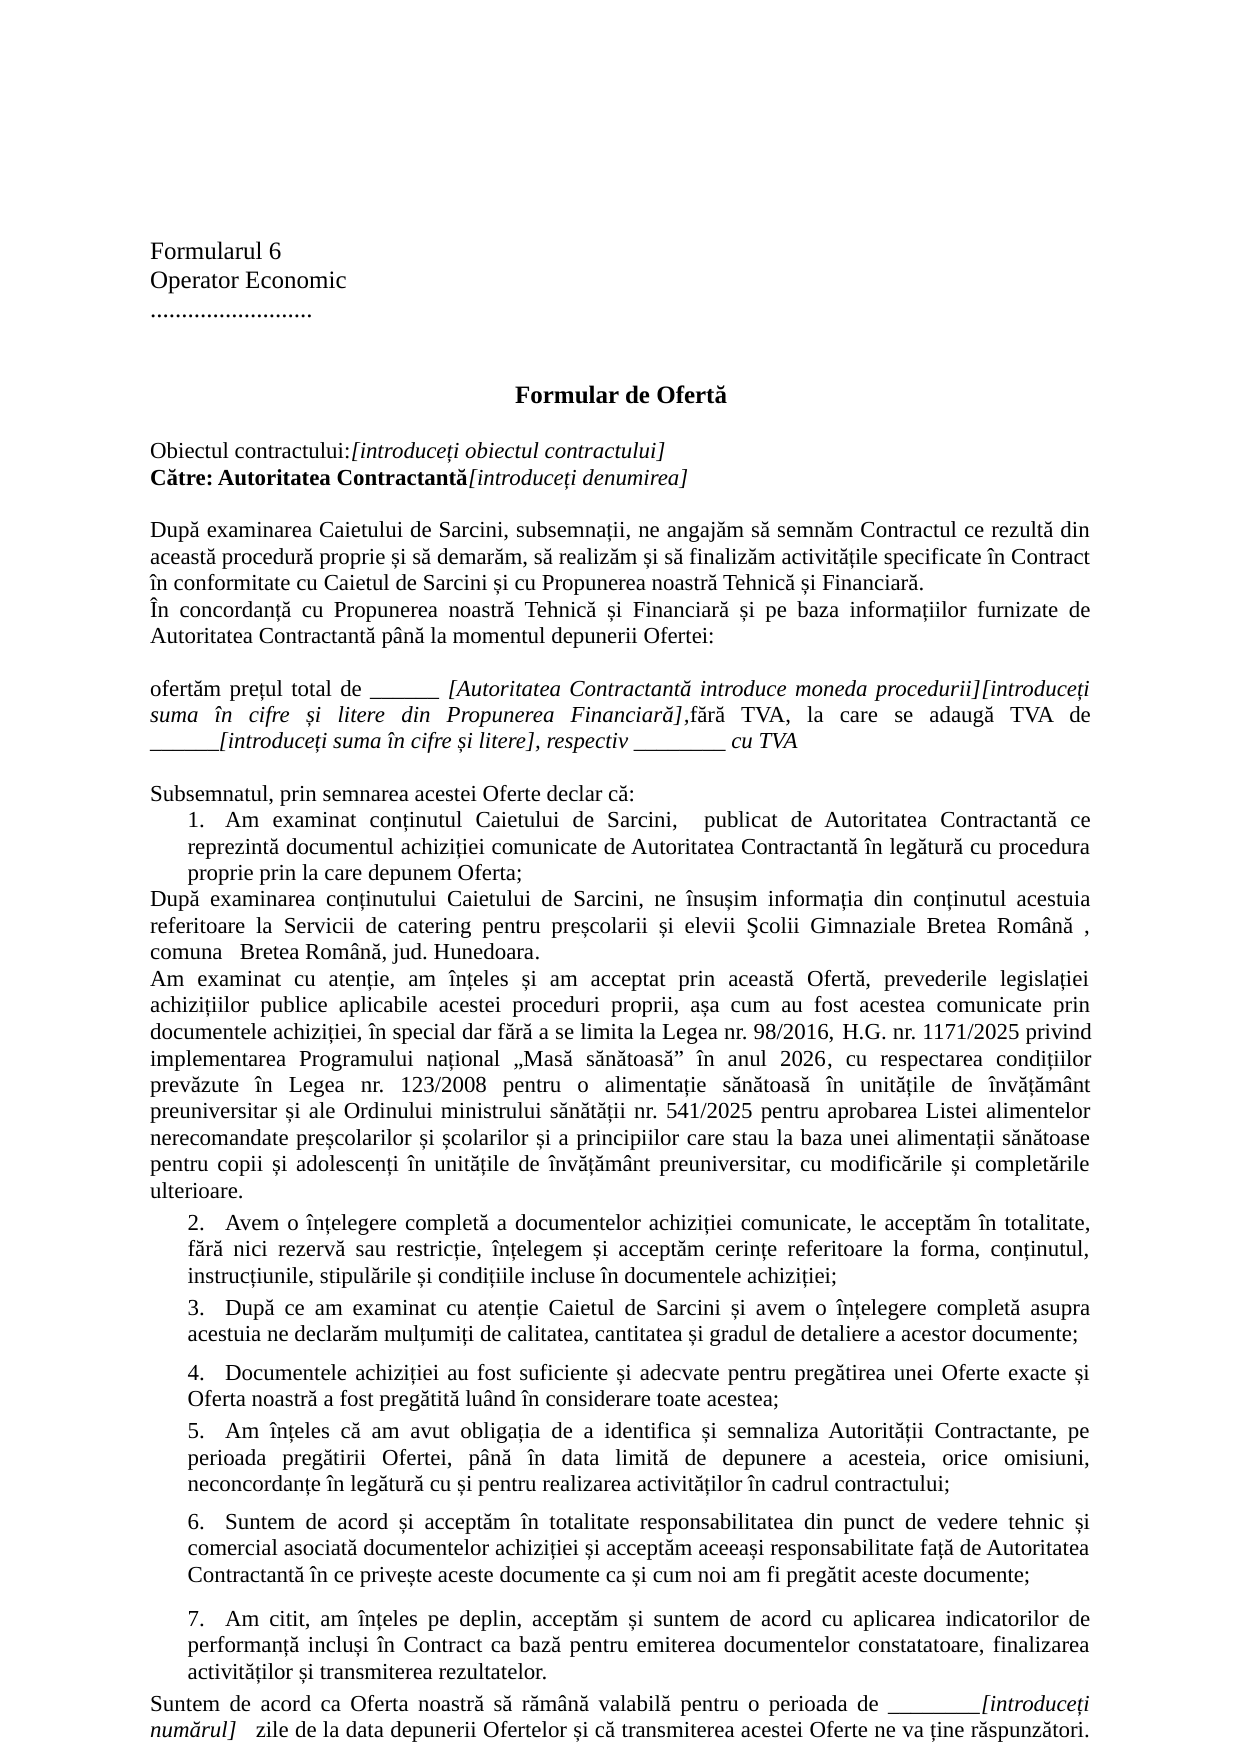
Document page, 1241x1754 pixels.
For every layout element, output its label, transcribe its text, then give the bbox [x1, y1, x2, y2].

text Operator Economic [150, 265, 1092, 294]
text Subsemnatul, prin semnarea acestei Oferte declar că: [150, 780, 1092, 806]
list Avem o înțelegere completă a documentelor achiziției comunicate, le acceptăm în totalitate, fără nici rezervă sau restricție, înțelegem și acceptăm cerințe referitoare la forma, conținutul, instrucțiunile, stipulările și condițiile incluse în documentele achiziției; [187, 1209, 1092, 1288]
list După ce am examinat cu atenție Caietul de Sarcini și avem o înțelegere completă asupra acestuia ne declarăm mulțumiți de calitatea, cantitatea și gradul de detaliere a acestor documente; [187, 1294, 1092, 1347]
text ofertăm prețul total de ______ [Autoritatea Contractantă introduce moneda procedurii][introduceți suma în cifre și litere din Propunerea Financiară],fără TVA, la care se adaugă TVA de ______[introduceți suma în cifre și litere], respectiv ________ cu TVA [150, 675, 1092, 754]
text .......................... [150, 294, 1092, 322]
list Suntem de acord și acceptăm în totalitate responsabilitatea din punct de vedere tehnic și comercial asociată documentelor achiziției și acceptăm aceeași responsabilitate față de Autoritatea Contractantă în ce privește aceste documente ca și cum noi am fi pregătit aceste documente; [187, 1508, 1092, 1587]
text Formularul 6 [150, 236, 1092, 265]
text Obiectul contractului:[introduceți obiectul contractului] [150, 437, 1092, 464]
list Am examinat conținutul Caietului de Sarcini, publicat de Autoritatea Contractantă ce reprezintă documentul achiziției comunicate de Autoritatea Contractantă în legătură cu procedura proprie prin la care depunem Oferta; [187, 806, 1092, 886]
text Către: Autoritatea Contractantă[introduceți denumirea] [150, 464, 1092, 490]
text Formular de Ofertă [150, 380, 1092, 409]
text Suntem de acord ca Oferta noastră să rămână valabilă pentru o perioada de ________[introduceți numărul] zile de la data depunerii Ofertelor și că transmiterea acestei Oferte ne va ține răspunzători. [150, 1690, 1092, 1743]
text După examinarea conținutului Caietului de Sarcini, ne însușim informația din conținutul acestuia referitoare la Servicii de catering pentru preșcolarii și elevii Şcolii Gimnaziale Bretea Română , comuna Bretea Română, jud. Hunedoara. [150, 886, 1092, 964]
text În concordanță cu Propunerea noastră Tehnică și Financiară și pe baza informațiilor furnizate de Autoritatea Contractantă până la momentul depunerii Ofertei: [150, 596, 1092, 648]
text După examinarea Caietului de Sarcini, subsemnații, ne angajăm să semnăm Contractul ce rezultă din această procedură proprie și să demarăm, să realizăm și să finalizăm activitățile specificate în Contract în conformitate cu Caietul de Sarcini și cu Propunerea noastră Tehnică și Financiară. [150, 517, 1092, 596]
list Am citit, am înțeles pe deplin, acceptăm și suntem de acord cu aplicarea indicatorilor de performanță incluși în Contract ca bază pentru emiterea documentelor constatatoare, finalizarea activităților și transmiterea rezultatelor. [187, 1605, 1092, 1684]
text Am examinat cu atenție, am înțeles și am acceptat prin această Ofertă, prevederile legislației achizițiilor publice aplicabile acestei proceduri proprii, așa cum au fost acestea comunicate prin documentele achiziției, în special dar fără a se limita la Legea nr. 98/2016, H.G. nr. 1171/2025 privind implementarea Programului național „Masă sănătoasă” în anul 2026, cu respectarea condițiilor prevăzute în Legea nr. 123/2008 pentru o alimentație sănătoasă în unitățile de învățământ preuniversitar și ale Ordinului ministrului sănătății nr. 541/2025 pentru aprobarea Listei alimentelor nerecomandate preșcolarilor și școlarilor și a principiilor care stau la baza unei alimentații sănătoase pentru copii și adolescenți în unitățile de învățământ preuniversitar, cu modificările și completările ulterioare. [150, 964, 1092, 1203]
list Documentele achiziției au fost suficiente și adecvate pentru pregătirea unei Oferte exacte și Oferta noastră a fost pregătită luând în considerare toate acestea; [187, 1358, 1092, 1411]
list Am înțeles că am avut obligația de a identifica și semnaliza Autorității Contractante, pe perioada pregătirii Ofertei, până în data limită de depunere a acesteia, orice omisiuni, neconcordanțe în legătură cu și pentru realizarea activităților în cadrul contractului; [187, 1417, 1092, 1496]
